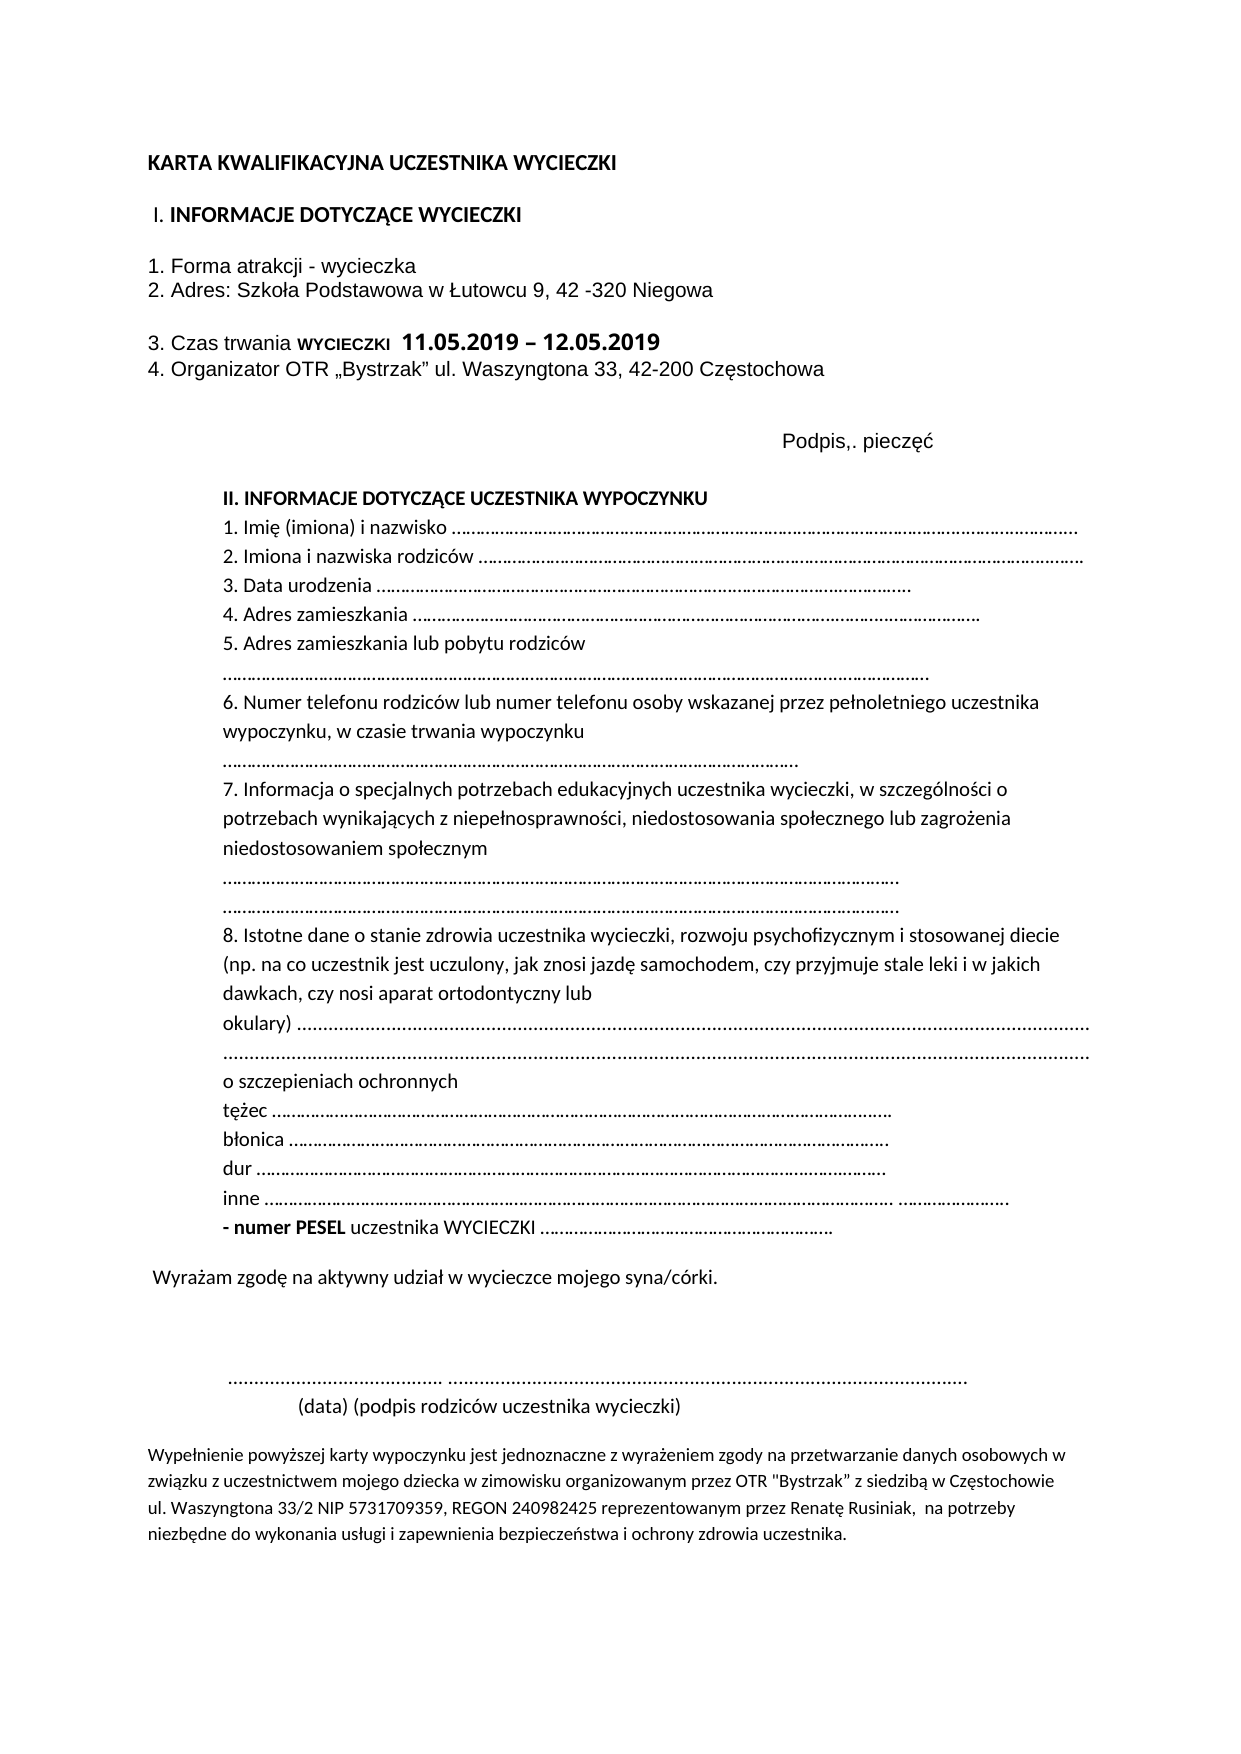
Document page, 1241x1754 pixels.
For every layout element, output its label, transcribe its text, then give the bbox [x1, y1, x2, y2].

text I. INFORMACJE DOTYCZĄCE WYCIECZKI [148, 201, 1093, 229]
list 1. Imię (imiona) i nazwisko ……………………………………………………………………………………………..………..………... [223, 514, 1093, 539]
list o szczepieniach ochronnych [223, 1068, 1093, 1093]
list 5. Adres zamieszkania lub pobytu rodziców ………………………………………………………………………………………………………….……..……………… [223, 631, 1093, 685]
text Wypełnienie powyższej karty wypoczynku jest jednoznaczne z wyrażeniem zgody na przetwarzanie danych osobowych w związku z uczestnictwem mojego dziecka w zimowisku organizowanym przez OTR "Bystrzak” z siedzibą w Częstochowie ul. Waszyngtona 33/2 NIP 5731709359, REGON 240982425 reprezentowanym przez Renatę Rusiniak, na potrzeby niezbędne do wykonania usługi i zapewnienia bezpieczeństwa i ochrony zdrowia uczestnika. [148, 1443, 1093, 1545]
list ......................................... ................................................................................................... [223, 1364, 1093, 1389]
list - numer PESEL uczestnika WYCIECZKI ……………………………………………………. [223, 1214, 1093, 1239]
text 1. Forma atrakcji - wycieczka [148, 254, 1093, 278]
list 4. Adres zamieszkania …………………………………………………………………………….………..………………. [223, 601, 1093, 627]
list błonica …………………………………………………………………………………………………………….. [223, 1126, 1093, 1152]
list 3. Data urodzenia ………………………………………………………………..………………….……….….. [223, 572, 1093, 598]
list 7. Informacja o specjalnych potrzebach edukacyjnych uczestnika wycieczki, w szczególności o potrzebach wynikających z niepełnosprawności, niedostosowania społecznego lub zagrożenia niedostosowaniem społecznym …………………………………………………………………………………………………………………………… …………………………………………………………………………………………………………………………… [223, 776, 1093, 918]
text 3. Czas trwania WYCIECZKI 11.05.2019 – 12.05.2019 [148, 326, 1093, 357]
text 4. Organizator OTR „Bystrzak” ul. Waszyngtona 33, 42-200 Częstochowa [148, 357, 1093, 381]
list II. INFORMACJE DOTYCZĄCE UCZESTNIKA WYPOCZYNKU [223, 485, 1093, 510]
list dur …………………………………………………………………………………………………….…….……… [223, 1156, 1093, 1181]
list 8. Istotne dane o stanie zdrowia uczestnika wycieczki, rozwoju psychofizycznym i stosowanej diecie (np. na co uczestnik jest uczulony, jak znosi jazdę samochodem, czy przyjmuje stale leki i w jakich dawkach, czy nosi aparat ortodontyczny lub okulary) ............................................................................................................................................................................................................................................................................................................................ [223, 922, 1093, 1064]
list 6. Numer telefonu rodziców lub numer telefonu osoby wskazanej przez pełnoletniego uczestnika wypoczynku, w czasie trwania wypoczynku ………………………………………………………………………………………………………… [223, 689, 1093, 773]
list tężec ……………………………………………………………………………………………………………..…. [223, 1097, 1093, 1123]
text 2. Adres: Szkoła Podstawowa w Łutowcu 9, 42 -320 Niegowa [148, 278, 1093, 302]
list inne ………………………………………………………………………………………………………………….. ………………….. [223, 1185, 1093, 1210]
list (data) (podpis rodziców uczestnika wycieczki) [223, 1393, 1093, 1418]
text KARTA KWALIFIKACYJNA UCZESTNIKA WYCIECZKI [148, 148, 1093, 176]
text Wyrażam zgodę na aktywny udział w wycieczce mojego syna/córki. [148, 1264, 1093, 1289]
text Podpis,. pieczęć [148, 429, 1093, 453]
list 2. Imiona i nazwiska rodziców ………………………………………………………………………………………………………..……. [223, 543, 1093, 568]
